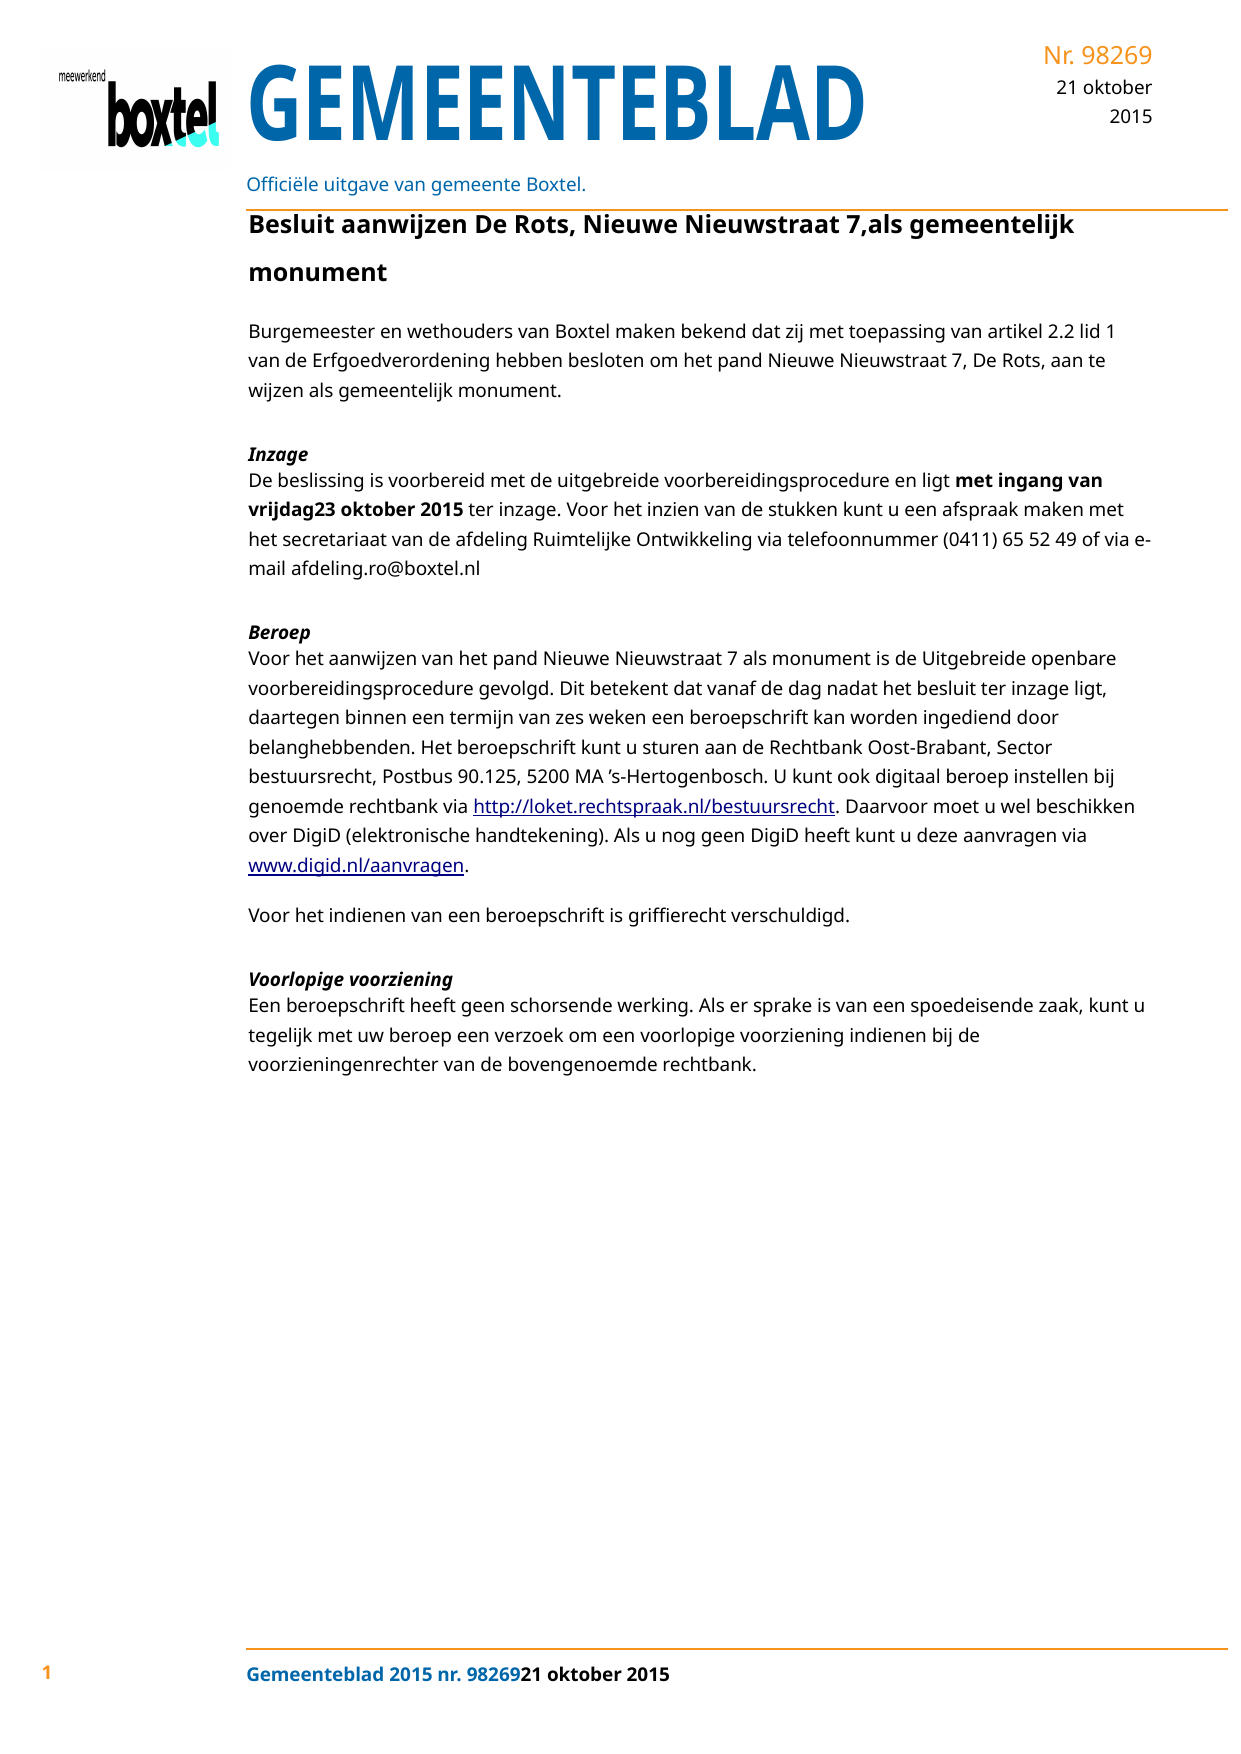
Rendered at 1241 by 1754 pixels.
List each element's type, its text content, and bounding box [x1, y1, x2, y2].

text Besluit aanwijzen De Rots, Nieuwe Nieuwstraat 7,als gemeentelijk monument [248, 211, 1152, 288]
text Een beroepschrift heeft geen schorsende werking. Als er sprake is van een spoedeisende zaak, kunt u tegelijk met uw beroep een verzoek om een voorlopige voorziening indienen bij de voorzieningenrechter van de bovengenoemde rechtbank. [248, 992, 1152, 1077]
picture [41, 47, 231, 172]
text Inzage [248, 441, 1152, 467]
text De beslissing is voorbereid met de uitgebreide voorbereidingsprocedure en ligt met ingang van vrijdag23 oktober 2015 ter inzage. Voor het inzien van de stukken kunt u een afspraak maken met het secretariaat van de afdeling Ruimtelijke Ontwikkeling via telefoonnummer (0411) 65 52 49 of via e-mail afdeling.ro@boxtel.nl [248, 467, 1152, 581]
text Burgemeester en wethouders van Boxtel maken bekend dat zij met toepassing van artikel 2.2 lid 1 van de Erfgoedverordening hebben besloten om het pand Nieuwe Nieuwstraat 7, De Rots, aan te wijzen als gemeentelijk monument. [248, 318, 1152, 403]
text Voor het indienen van een beroepschrift is griffierecht verschuldigd. [248, 903, 1152, 928]
text Beroep [248, 619, 1152, 645]
text Voorlopige voorziening [248, 967, 1152, 992]
text Voor het aanwijzen van het pand Nieuwe Nieuwstraat 7 als monument is de Uitgebreide openbare voorbereidingsprocedure gevolgd. Dit betekent dat vanaf de dag nadat het besluit ter inzage ligt, daartegen binnen een termijn van zes weken een beroepschrift kan worden ingediend door belanghebbenden. Het beroepschrift kunt u sturen aan de Rechtbank Oost-Brabant, Sector bestuursrecht, Postbus 90.125, 5200 MA ’s-Hertogenbosch. U kunt ook digitaal beroep instellen bij genoemde rechtbank via http://loket.rechtspraak.nl/bestuursrecht. Daarvoor moet u wel beschikken over DigiD (elektronische handtekening). Als u nog geen DigiD heeft kunt u deze aanvragen via www.digid.nl/aanvragen. [248, 645, 1152, 878]
